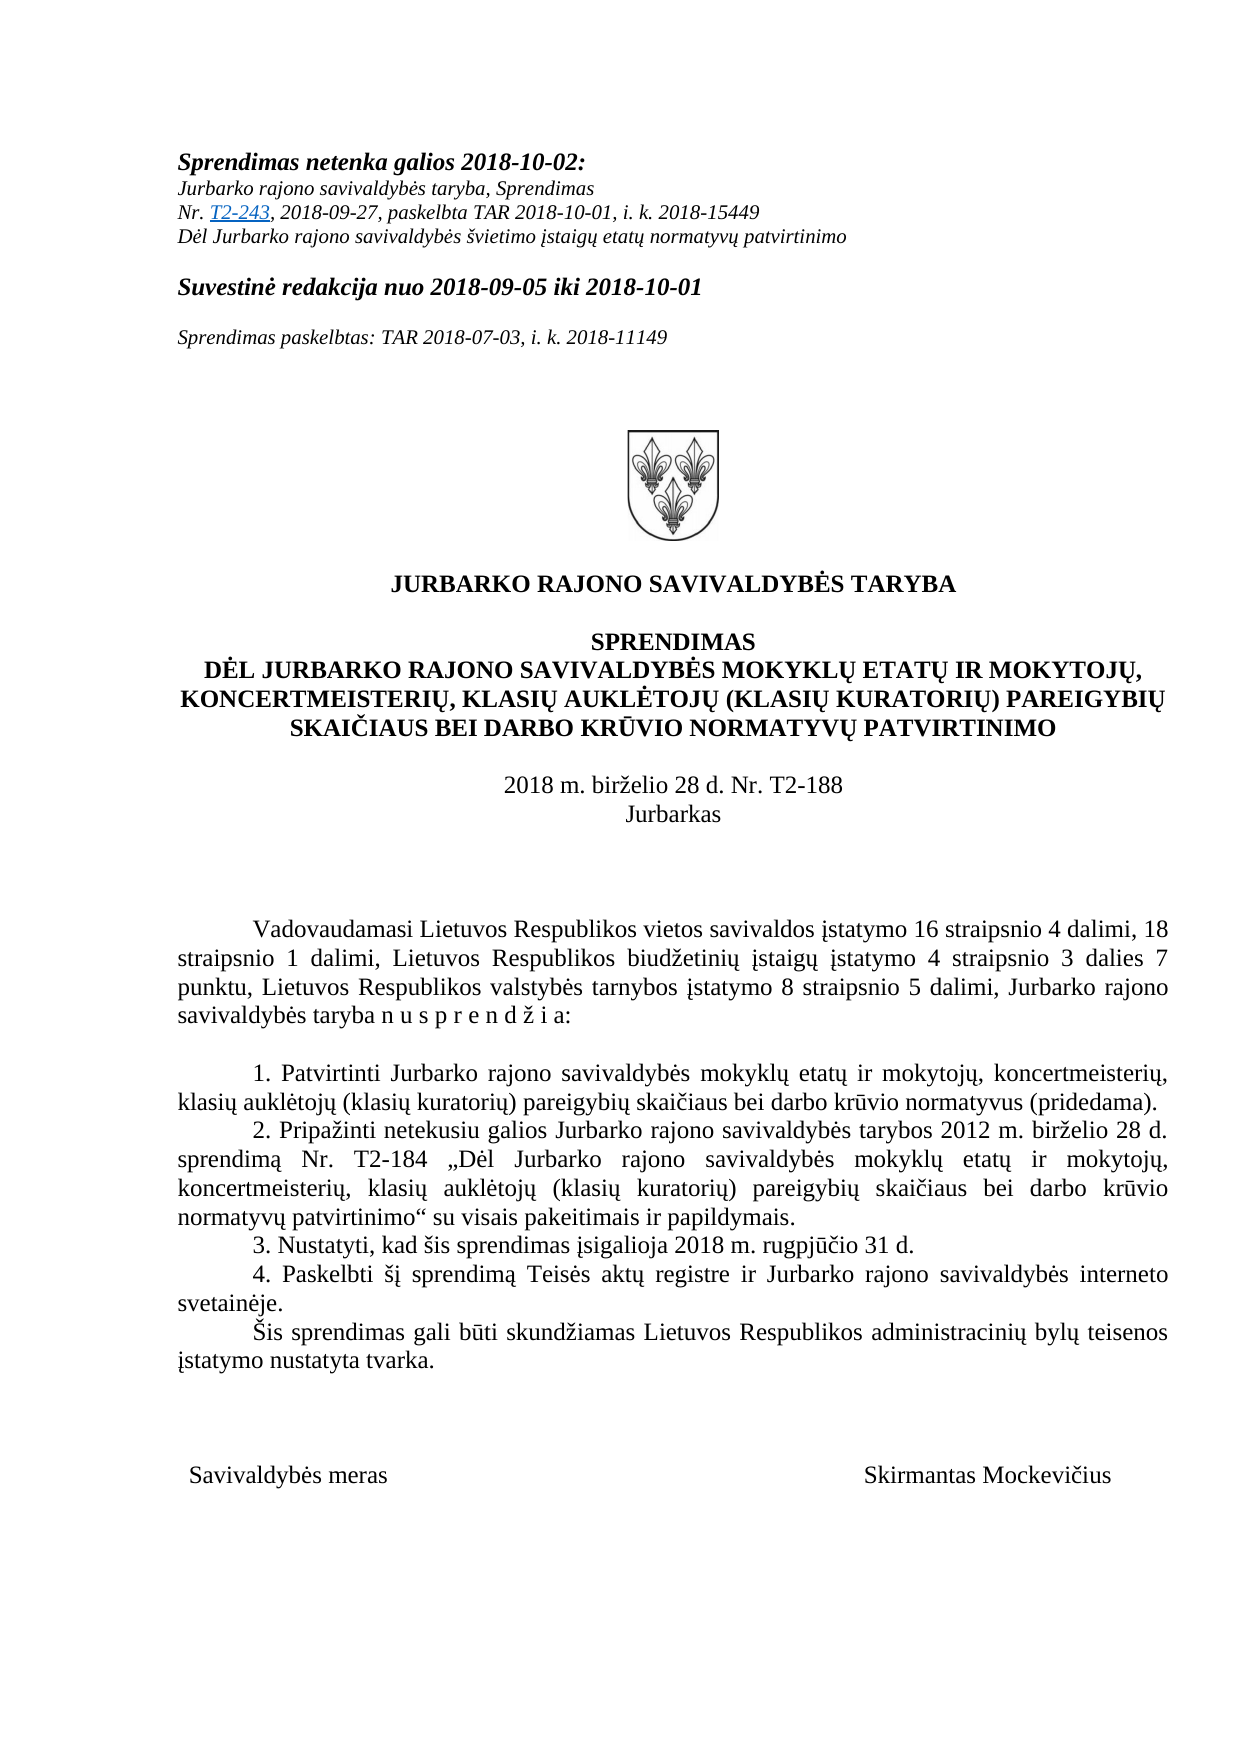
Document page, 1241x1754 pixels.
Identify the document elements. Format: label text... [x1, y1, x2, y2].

text JURBARKO RAJONO SAVIVALDYBĖS TARYBA [177, 569, 1169, 598]
text 2. Pripažinti netekusiu galios Jurbarko rajono savivaldybės tarybos 2012 m. birželio 28 d. sprendimą Nr. T2-184 „Dėl Jurbarko rajono savivaldybės mokyklų etatų ir mokytojų, koncertmeisterių, klasių auklėtojų (klasių kuratorių) pareigybių skaičiaus bei darbo krūvio normatyvų patvirtinimo“ su visais pakeitimais ir papildymais. [177, 1115, 1169, 1230]
text Vadovaudamasi Lietuvos Respublikos vietos savivaldos įstatymo 16 straipsnio 4 dalimi, 18 straipsnio 1 dalimi, Lietuvos Respublikos biudžetinių įstaigų įstatymo 4 straipsnio 3 dalies 7 punktu, Lietuvos Respublikos valstybės tarnybos įstatymo 8 straipsnio 5 dalimi, Jurbarko rajono savivaldybės taryba n u s p r e n d ž i a: [177, 914, 1169, 1029]
text 2018 m. birželio 28 d. Nr. T2-188 [177, 770, 1169, 799]
text DĖL JURBARKO RAJONO SAVIVALDYBĖS MOKYKLŲ ETATŲ IR MOKYTOJŲ, KONCERTMEISTERIŲ, KLASIŲ AUKLĖTOJŲ (KLASIŲ KURATORIŲ) PAREIGYBIŲ SKAIČIAUS BEI DARBO KRŪVIO NORMATYVŲ PATVIRTINIMO [177, 655, 1169, 742]
text SPRENDIMAS [177, 627, 1169, 655]
text 4. Paskelbti šį sprendimą Teisės aktų registre ir Jurbarko rajono savivaldybės interneto svetainėje. [177, 1259, 1169, 1317]
text Savivaldybės meras Skirmantas Mockevičius [188, 1460, 1169, 1489]
text Sprendimas netenka galios 2018-10-02: [177, 147, 1169, 176]
text Nr. T2-243, 2018-09-27, paskelbta TAR 2018-10-01, i. k. 2018-15449 [177, 200, 1169, 224]
text Suvestinė redakcija nuo 2018-09-05 iki 2018-10-01 [177, 272, 1169, 301]
text Šis sprendimas gali būti skundžiamas Lietuvos Respublikos administracinių bylų teisenos įstatymo nustatyta tvarka. [177, 1317, 1169, 1374]
text Sprendimas paskelbtas: TAR 2018-07-03, i. k. 2018-11149 [177, 325, 1169, 349]
text Dėl Jurbarko rajono savivaldybės švietimo įstaigų etatų normatyvų patvirtinimo [177, 224, 1169, 248]
text 1. Patvirtinti Jurbarko rajono savivaldybės mokyklų etatų ir mokytojų, koncertmeisterių, klasių auklėtojų (klasių kuratorių) pareigybių skaičiaus bei darbo krūvio normatyvus (pridedama). [177, 1058, 1169, 1115]
text 3. Nustatyti, kad šis sprendimas įsigalioja 2018 m. rugpjūčio 31 d. [177, 1230, 1169, 1259]
text Jurbarko rajono savivaldybės taryba, Sprendimas [177, 176, 1169, 200]
text Jurbarkas [177, 799, 1169, 828]
